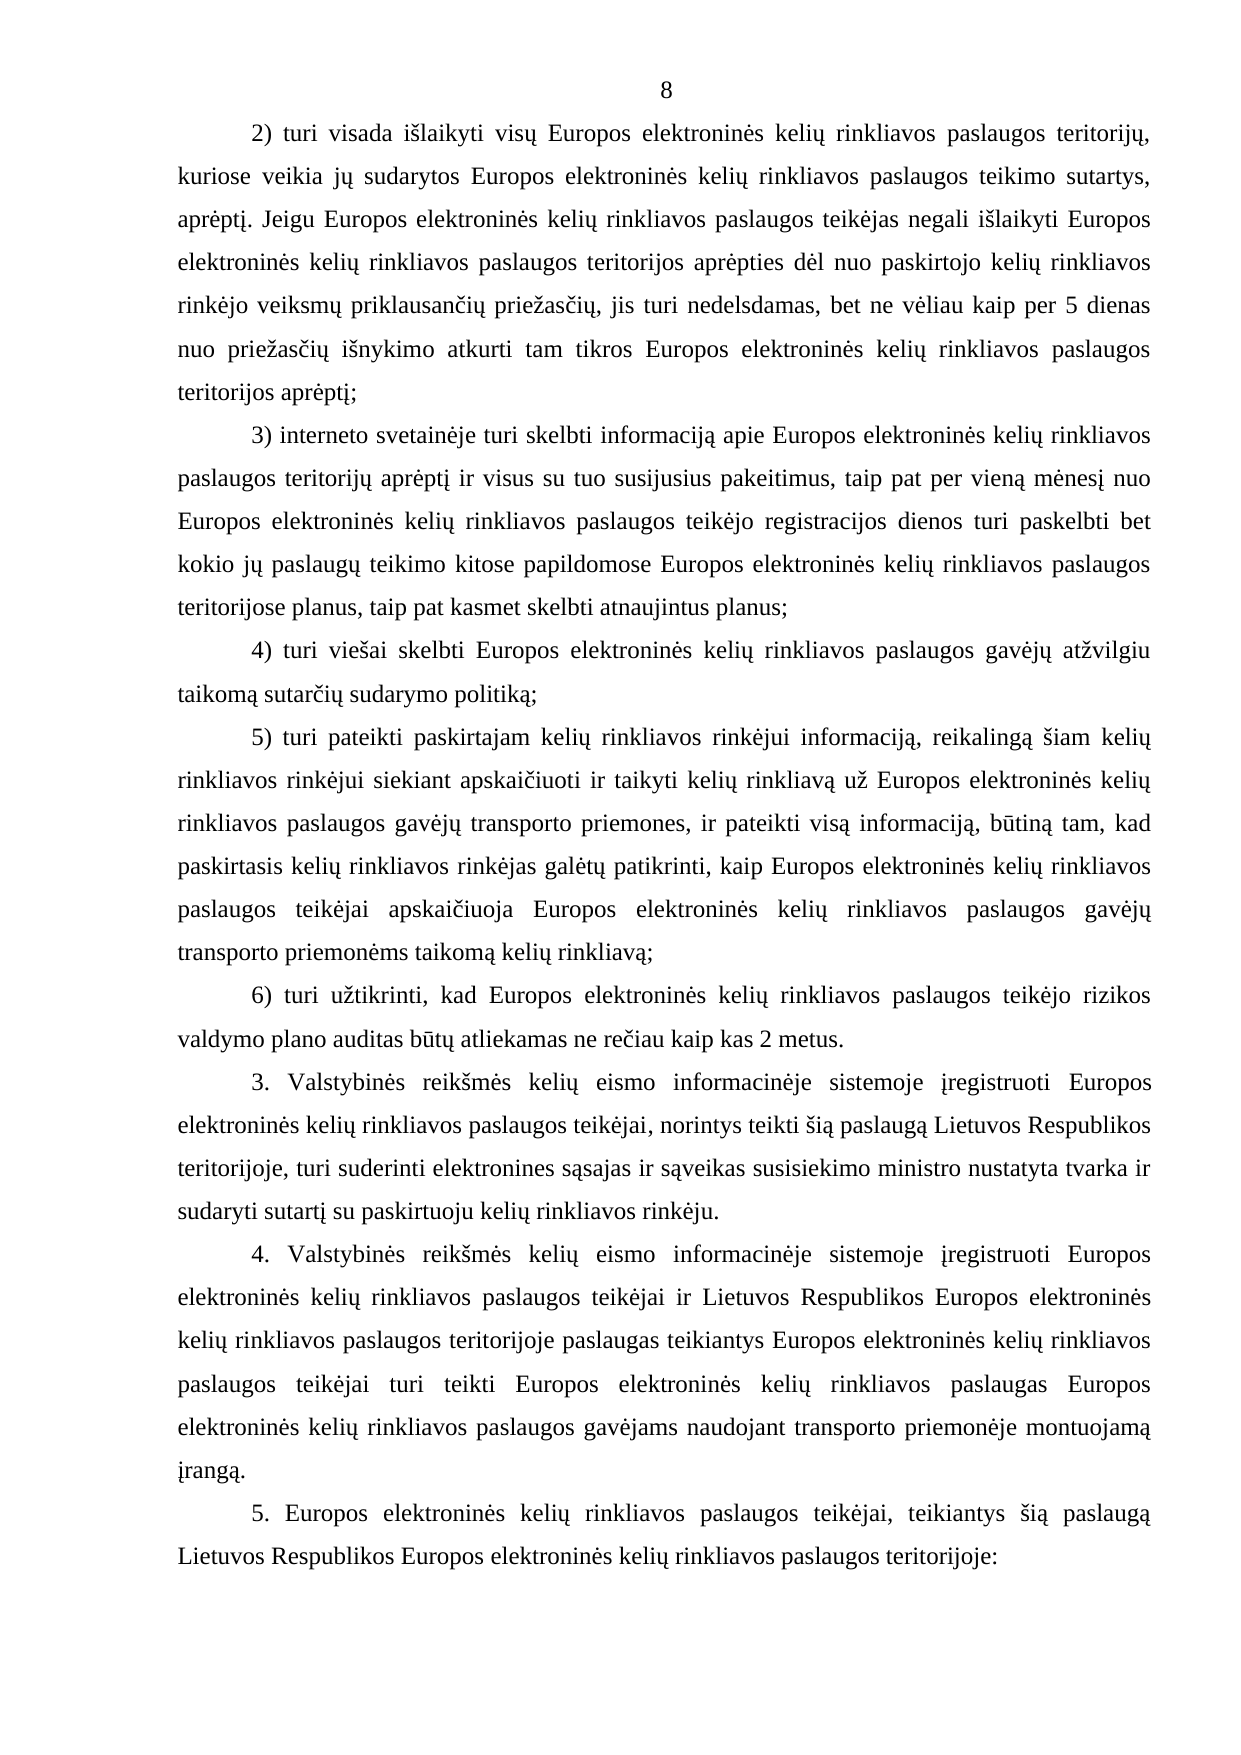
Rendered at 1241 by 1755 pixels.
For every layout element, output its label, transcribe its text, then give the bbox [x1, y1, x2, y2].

text 3. Valstybinės reikšmės kelių eismo informacinėje sistemoje įregistruoti Europos elektroninės kelių rinkliavos paslaugos teikėjai, norintys teikti šią paslaugą Lietuvos Respublikos teritorijoje, turi suderinti elektronines sąsajas ir sąveikas susisiekimo ministro nustatyta tvarka ir sudaryti sutartį su paskirtuoju kelių rinkliavos rinkėju. [177, 1067, 1152, 1225]
text 2) turi visada išlaikyti visų Europos elektroninės kelių rinkliavos paslaugos teritorijų, kuriose veikia jų sudarytos Europos elektroninės kelių rinkliavos paslaugos teikimo sutartys, aprėptį. Jeigu Europos elektroninės kelių rinkliavos paslaugos teikėjas negali išlaikyti Europos elektroninės kelių rinkliavos paslaugos teritorijos aprėpties dėl nuo paskirtojo kelių rinkliavos rinkėjo veiksmų priklausančių priežasčių, jis turi nedelsdamas, bet ne vėliau kaip per 5 dienas nuo priežasčių išnykimo atkurti tam tikros Europos elektroninės kelių rinkliavos paslaugos teritorijos aprėptį; [177, 118, 1152, 406]
text 4. Valstybinės reikšmės kelių eismo informacinėje sistemoje įregistruoti Europos elektroninės kelių rinkliavos paslaugos teikėjai ir Lietuvos Respublikos Europos elektroninės kelių rinkliavos paslaugos teritorijoje paslaugas teikiantys Europos elektroninės kelių rinkliavos paslaugos teikėjai turi teikti Europos elektroninės kelių rinkliavos paslaugas Europos elektroninės kelių rinkliavos paslaugos gavėjams naudojant transporto priemonėje montuojamą įrangą. [177, 1239, 1152, 1484]
text 5) turi pateikti paskirtajam kelių rinkliavos rinkėjui informaciją, reikalingą šiam kelių rinkliavos rinkėjui siekiant apskaičiuoti ir taikyti kelių rinkliavą už Europos elektroninės kelių rinkliavos paslaugos gavėjų transporto priemones, ir pateikti visą informaciją, būtiną tam, kad paskirtasis kelių rinkliavos rinkėjas galėtų patikrinti, kaip Europos elektroninės kelių rinkliavos paslaugos teikėjai apskaičiuoja Europos elektroninės kelių rinkliavos paslaugos gavėjų transporto priemonėms taikomą kelių rinkliavą; [177, 722, 1152, 966]
text 6) turi užtikrinti, kad Europos elektroninės kelių rinkliavos paslaugos teikėjo rizikos valdymo plano auditas būtų atliekamas ne rečiau kaip kas 2 metus. [177, 981, 1152, 1052]
text 3) interneto svetainėje turi skelbti informaciją apie Europos elektroninės kelių rinkliavos paslaugos teritorijų aprėptį ir visus su tuo susijusius pakeitimus, taip pat per vieną mėnesį nuo Europos elektroninės kelių rinkliavos paslaugos teikėjo registracijos dienos turi paskelbti bet kokio jų paslaugų teikimo kitose papildomose Europos elektroninės kelių rinkliavos paslaugos teritorijose planus, taip pat kasmet skelbti atnaujintus planus; [177, 420, 1152, 621]
text 5. Europos elektroninės kelių rinkliavos paslaugos teikėjai, teikiantys šią paslaugą Lietuvos Respublikos Europos elektroninės kelių rinkliavos paslaugos teritorijoje: [177, 1498, 1152, 1570]
text 4) turi viešai skelbti Europos elektroninės kelių rinkliavos paslaugos gavėjų atžvilgiu taikomą sutarčių sudarymo politiką; [177, 636, 1152, 707]
